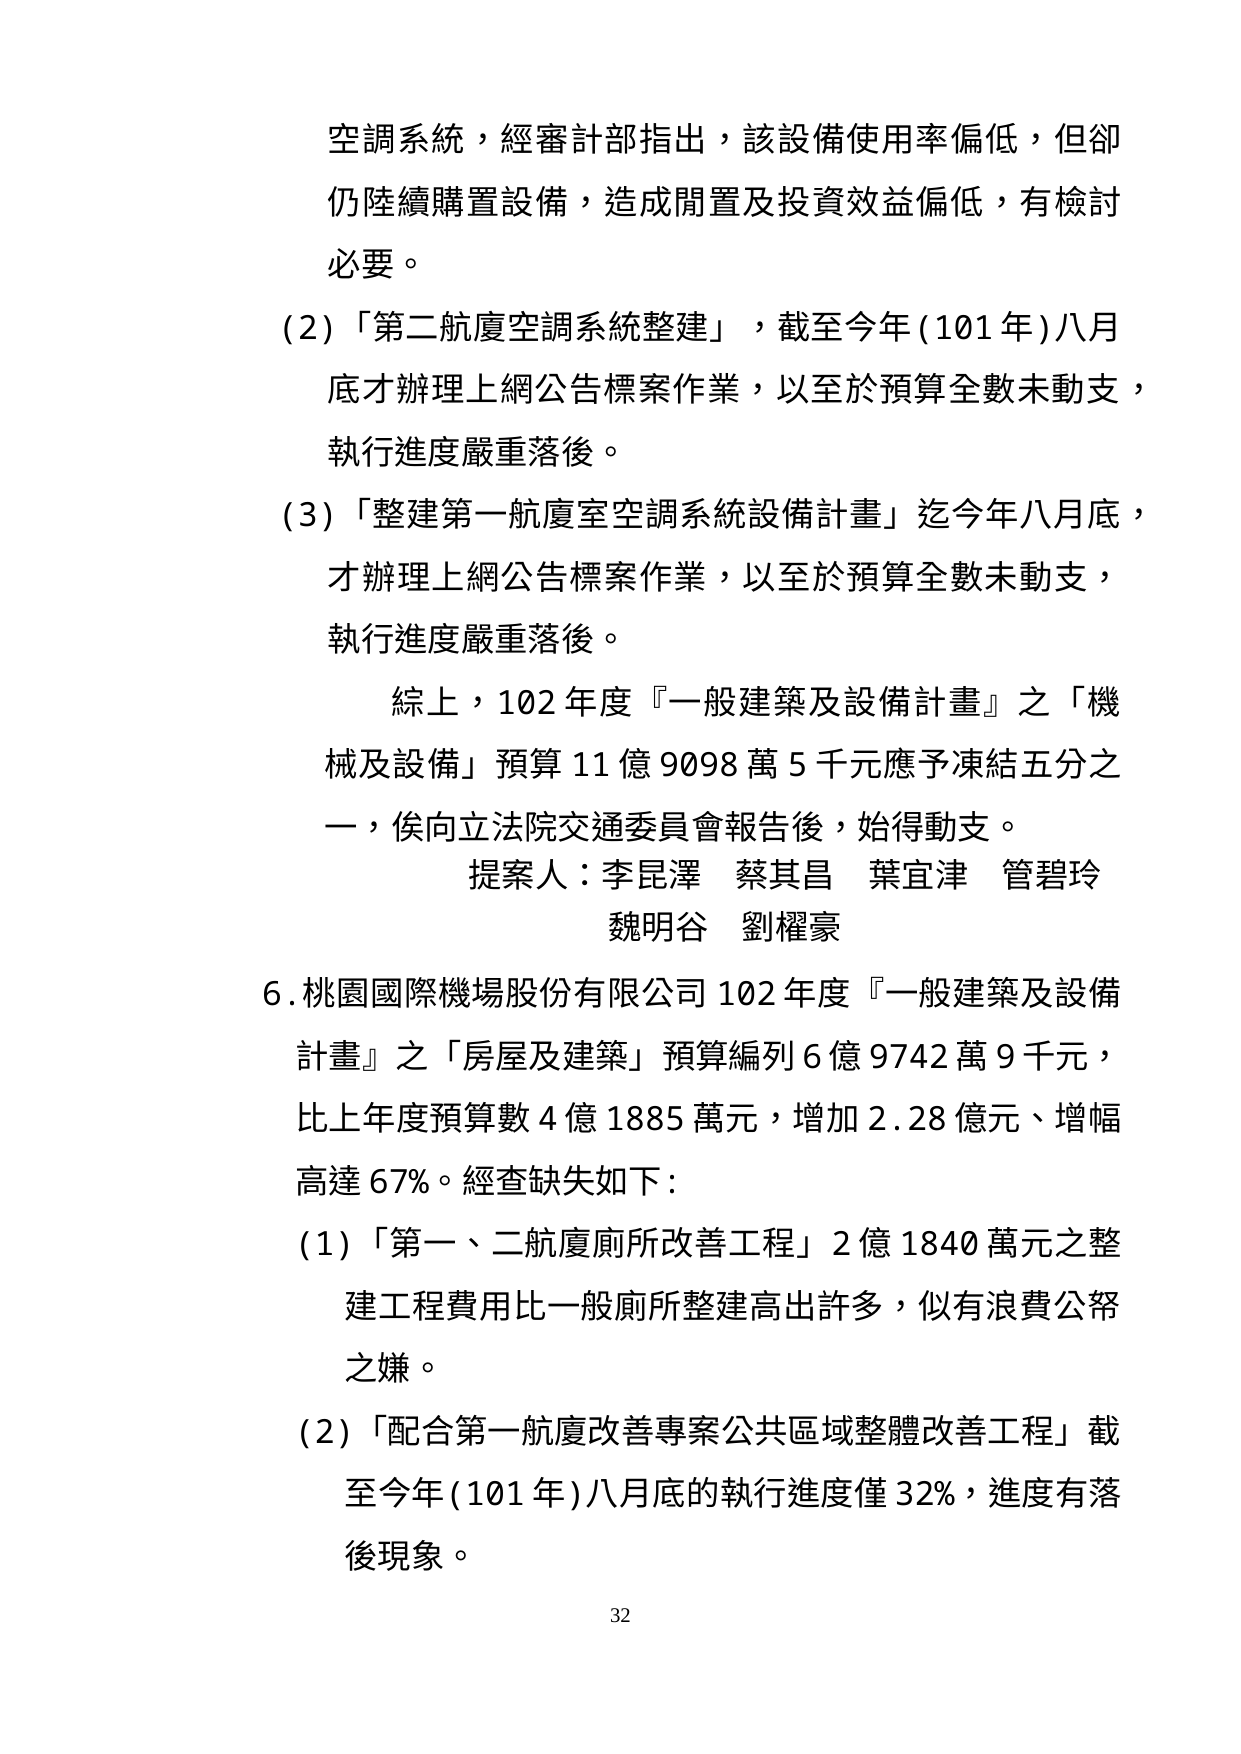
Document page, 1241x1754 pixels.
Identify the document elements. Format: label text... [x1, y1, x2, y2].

text (3)「整建第一航廈室空調系統設備計畫」迄今年八月底，才辦理上網公告標案作業，以至於預算全數未動支，執行進度嚴重落後。 [278, 471, 1122, 658]
text (2)「第二航廈空調系統整建」，截至今年(101年)八月底才辦理上網公告標案作業，以至於預算全數未動支，執行進度嚴重落後。 [278, 283, 1122, 471]
text 綜上，102年度『一般建築及設備計畫』之「機械及設備」預算11億9098萬5千元應予凍結五分之一，俟向立法院交通委員會報告後，始得動支。 [324, 658, 1122, 846]
text 空調系統，經審計部指出，該設備使用率偏低，但卻仍陸續購置設備，造成閒置及投資效益偏低，有檢討必要。 [278, 96, 1122, 283]
text 提案人：李昆澤 蔡其昌 葉宜津 管碧玲 [468, 846, 1122, 898]
text 6.桃園國際機場股份有限公司102年度『一般建築及設備計畫』之「房屋及建築」預算編列6億9742萬9千元，比上年度預算數4億1885萬元，增加2.28億元、增幅高達67%。經查缺失如下: [262, 950, 1122, 1200]
text (2)「配合第一航廈改善專案公共區域整體改善工程」截至今年(101年)八月底的執行進度僅32%，進度有落後現象。 [294, 1387, 1122, 1575]
text 魏明谷 劉櫂豪 [568, 898, 1122, 950]
text (1)「第一、二航廈廁所改善工程」2億1840萬元之整建工程費用比一般廁所整建高出許多，似有浪費公帑之嫌。 [294, 1200, 1122, 1387]
